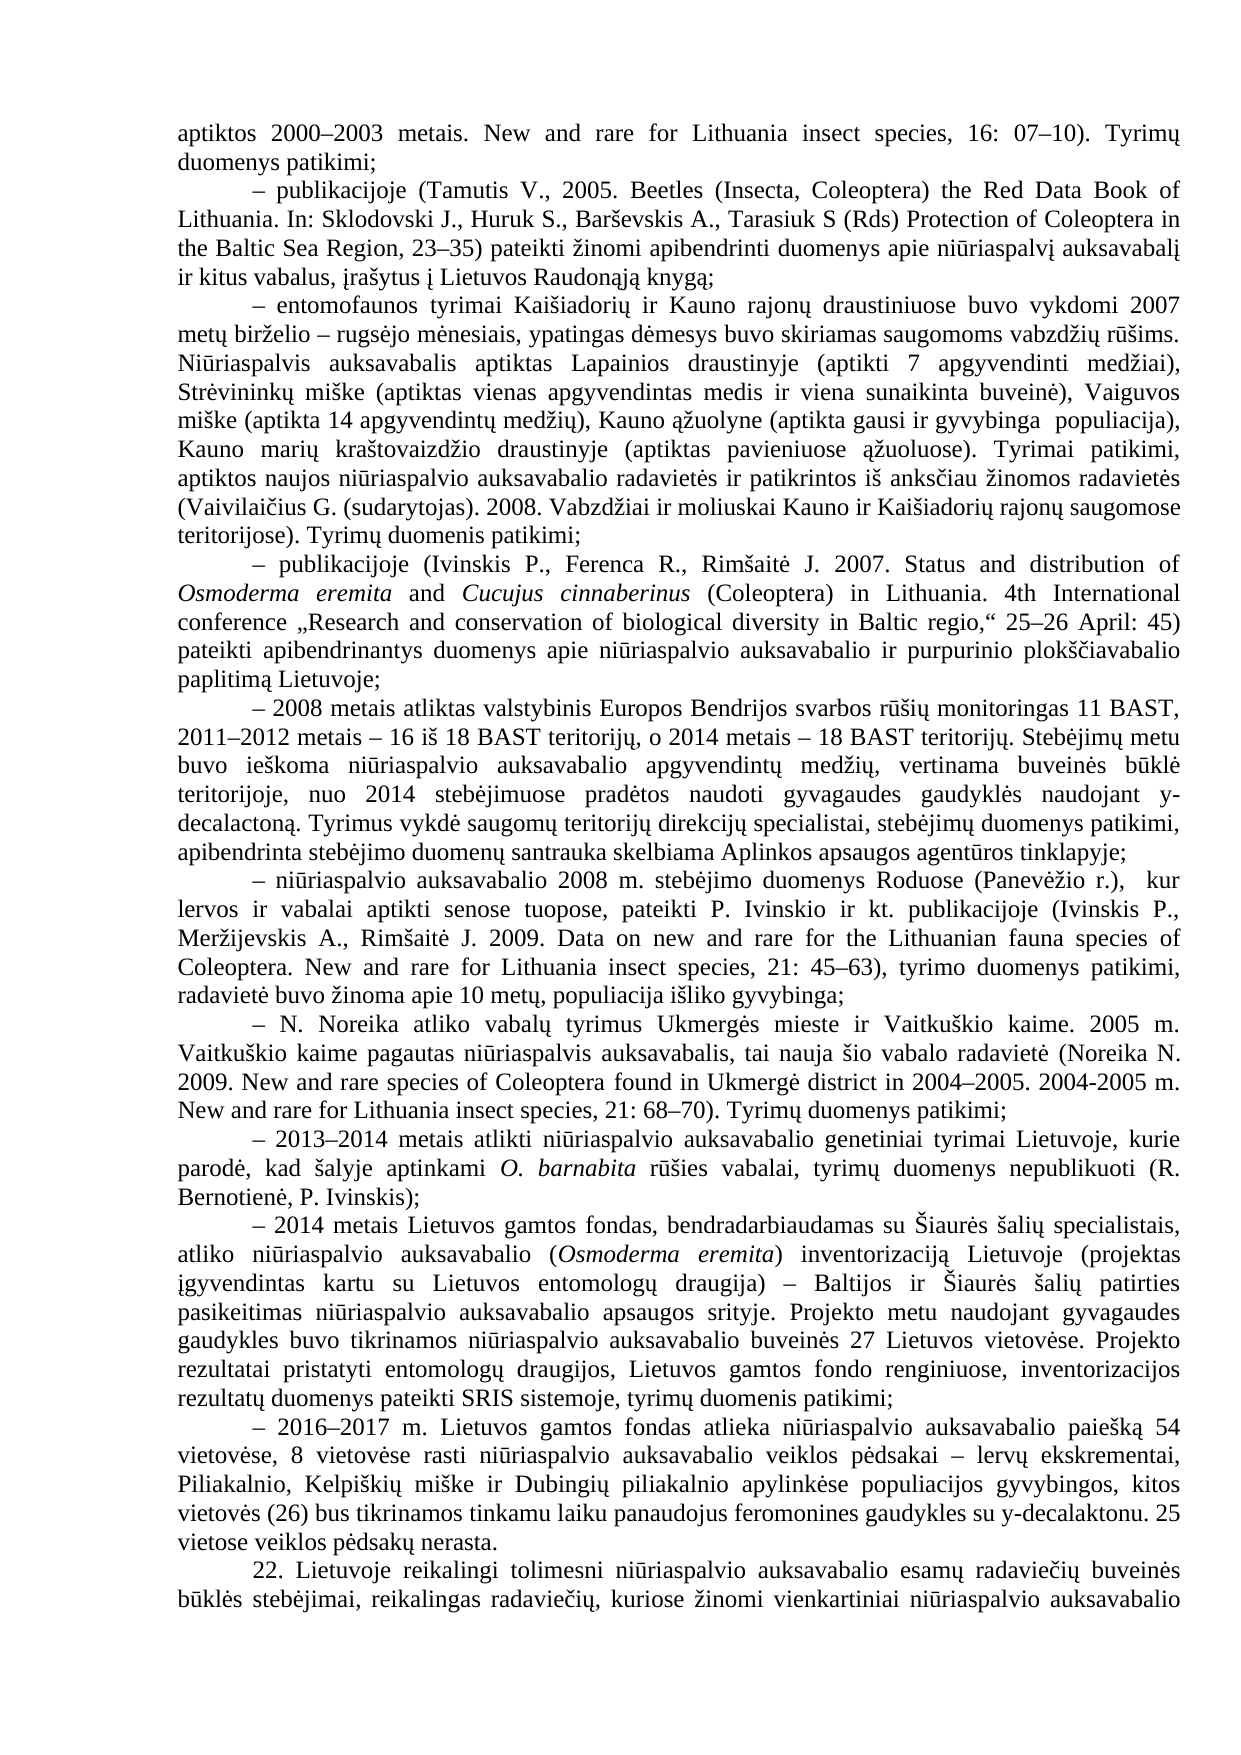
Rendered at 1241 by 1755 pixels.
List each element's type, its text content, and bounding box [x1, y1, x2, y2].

text – 2016–2017 m. Lietuvos gamtos fondas atlieka niūriaspalvio auksavabalio paiešką 54 vietovėse, 8 vietovėse rasti niūriaspalvio auksavabalio veiklos pėdsakai – lervų ekskrementai, Piliakalnio, Kelpiškių miške ir Dubingių piliakalnio apylinkėse populiacijos gyvybingos, kitos vietovės (26) bus tikrinamos tinkamu laiku panaudojus feromonines gaudykles su y-decalaktonu. 25 vietose veiklos pėdsakų nerasta. [177, 1412, 1181, 1556]
text – 2014 metais Lietuvos gamtos fondas, bendradarbiaudamas su Šiaurės šalių specialistais, atliko niūriaspalvio auksavabalio (Osmoderma eremita) inventorizaciją Lietuvoje (projektas įgyvendintas kartu su Lietuvos entomologų draugija) – Baltijos ir Šiaurės šalių patirties pasikeitimas niūriaspalvio auksavabalio apsaugos srityje. Projekto metu naudojant gyvagaudes gaudykles buvo tikrinamos niūriaspalvio auksavabalio buveinės 27 Lietuvos vietovėse. Projekto rezultatai pristatyti entomologų draugijos, Lietuvos gamtos fondo renginiuose, inventorizacijos rezultatų duomenys pateikti SRIS sistemoje, tyrimų duomenis patikimi; [177, 1211, 1181, 1412]
text – N. Noreika atliko vabalų tyrimus Ukmergės mieste ir Vaitkuškio kaime. 2005 m. Vaitkuškio kaime pagautas niūriaspalvis auksavabalis, tai nauja šio vabalo radavietė (Noreika N. 2009. New and rare species of Coleoptera found in Ukmergė district in 2004–2005. 2004-2005 m. New and rare for Lithuania insect species, 21: 68–70). Tyrimų duomenys patikimi; [177, 1009, 1181, 1124]
text – publikacijoje (Tamutis V., 2005. Beetles (Insecta, Coleoptera) the Red Data Book of Lithuania. In: Sklodovski J., Huruk S., Barševskis A., Tarasiuk S (Rds) Protection of Coleoptera in the Baltic Sea Region, 23–35) pateikti žinomi apibendrinti duomenys apie niūriaspalvį auksavabalį ir kitus vabalus, įrašytus į Lietuvos Raudonąją knygą; [177, 176, 1181, 291]
text – 2008 metais atliktas valstybinis Europos Bendrijos svarbos rūšių monitoringas 11 BAST, 2011–2012 metais – 16 iš 18 BAST teritorijų, o 2014 metais – 18 BAST teritorijų. Stebėjimų metu buvo ieškoma niūriaspalvio auksavabalio apgyvendintų medžių, vertinama buveinės būklė teritorijoje, nuo 2014 stebėjimuose pradėtos naudoti gyvagaudes gaudyklės naudojant y-decalactoną. Tyrimus vykdė saugomų teritorijų direkcijų specialistai, stebėjimų duomenys patikimi, apibendrinta stebėjimo duomenų santrauka skelbiama Aplinkos apsaugos agentūros tinklapyje; [177, 693, 1181, 866]
text – publikacijoje (Ivinskis P., Ferenca R., Rimšaitė J. 2007. Status and distribution of Osmoderma eremita and Cucujus cinnaberinus (Coleoptera) in Lithuania. 4th International conference „Research and conservation of biological diversity in Baltic regio,“ 25–26 April: 45) pateikti apibendrinantys duomenys apie niūriaspalvio auksavabalio ir purpurinio plokščiavabalio paplitimą Lietuvoje; [177, 549, 1181, 693]
text – niūriaspalvio auksavabalio 2008 m. stebėjimo duomenys Roduose (Panevėžio r.), kur lervos ir vabalai aptikti senose tuopose, pateikti P. Ivinskio ir kt. publikacijoje (Ivinskis P., Meržijevskis A., Rimšaitė J. 2009. Data on new and rare for the Lithuanian fauna species of Coleoptera. New and rare for Lithuania insect species, 21: 45–63), tyrimo duomenys patikimi, radavietė buvo žinoma apie 10 metų, populiacija išliko gyvybinga; [177, 866, 1181, 1009]
text aptiktos 2000–2003 metais. New and rare for Lithuania insect species, 16: 07–10). Tyrimų duomenys patikimi; [177, 118, 1181, 176]
text 22. Lietuvoje reikalingi tolimesni niūriaspalvio auksavabalio esamų radaviečių buveinės būklės stebėjimai, reikalingas radaviečių, kuriose žinomi vienkartiniai niūriaspalvio auksavabalio [177, 1556, 1181, 1613]
text – entomofaunos tyrimai Kaišiadorių ir Kauno rajonų draustiniuose buvo vykdomi 2007 metų birželio – rugsėjo mėnesiais, ypatingas dėmesys buvo skiriamas saugomoms vabzdžių rūšims. Niūriaspalvis auksavabalis aptiktas Lapainios draustinyje (aptikti 7 apgyvendinti medžiai), Strėvininkų miške (aptiktas vienas apgyvendintas medis ir viena sunaikinta buveinė), Vaiguvos miške (aptikta 14 apgyvendintų medžių), Kauno ąžuolyne (aptikta gausi ir gyvybinga populiacija), Kauno marių kraštovaizdžio draustinyje (aptiktas pavieniuose ąžuoluose). Tyrimai patikimi, aptiktos naujos niūriaspalvio auksavabalio radavietės ir patikrintos iš anksčiau žinomos radavietės (Vaivilaičius G. (sudarytojas). 2008. Vabzdžiai ir moliuskai Kauno ir Kaišiadorių rajonų saugomose teritorijose). Tyrimų duomenis patikimi; [177, 291, 1181, 549]
text – 2013–2014 metais atlikti niūriaspalvio auksavabalio genetiniai tyrimai Lietuvoje, kurie parodė, kad šalyje aptinkami O. barnabita rūšies vabalai, tyrimų duomenys nepublikuoti (R. Bernotienė, P. Ivinskis); [177, 1124, 1181, 1211]
